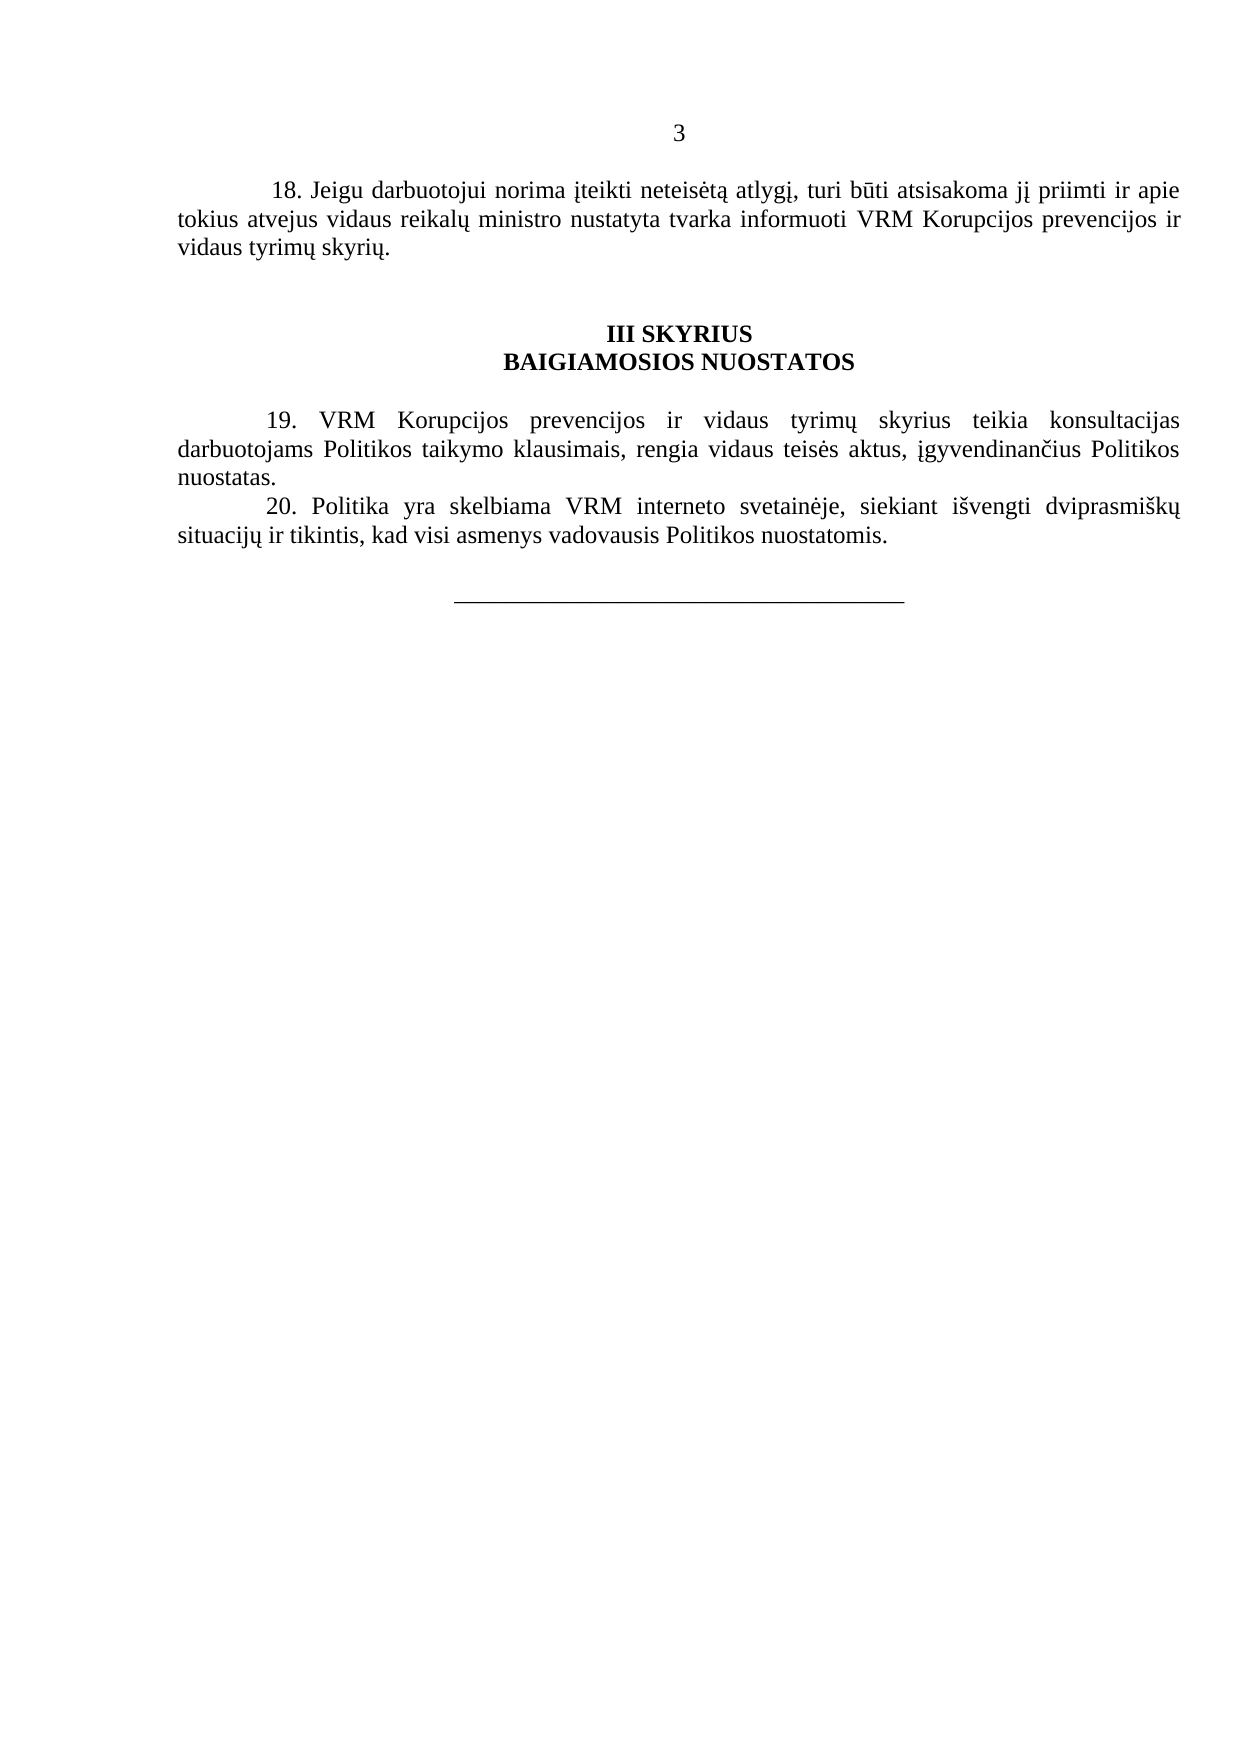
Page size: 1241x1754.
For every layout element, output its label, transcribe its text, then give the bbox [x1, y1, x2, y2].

text 19. VRM Korupcijos prevencijos ir vidaus tyrimų skyrius teikia konsultacijas darbuotojams Politikos taikymo klausimais, rengia vidaus teisės aktus, įgyvendinančius Politikos nuostatas. [177, 405, 1181, 491]
text 18. Jeigu darbuotojui norima įteikti neteisėtą atlygį, turi būti atsisakoma jį priimti ir apie tokius atvejus vidaus reikalų ministro nustatyta tvarka informuoti VRM Korupcijos prevencijos ir vidaus tyrimų skyrių. [177, 175, 1181, 261]
text ____________________________________ [177, 577, 1181, 606]
text BAIGIAMOSIOS NUOSTATOS [177, 347, 1181, 376]
text 20. Politika yra skelbiama VRM interneto svetainėje, siekiant išvengti dviprasmiškų situacijų ir tikintis, kad visi asmenys vadovausis Politikos nuostatomis. [177, 491, 1181, 549]
text III SKYRIUS [177, 319, 1181, 347]
